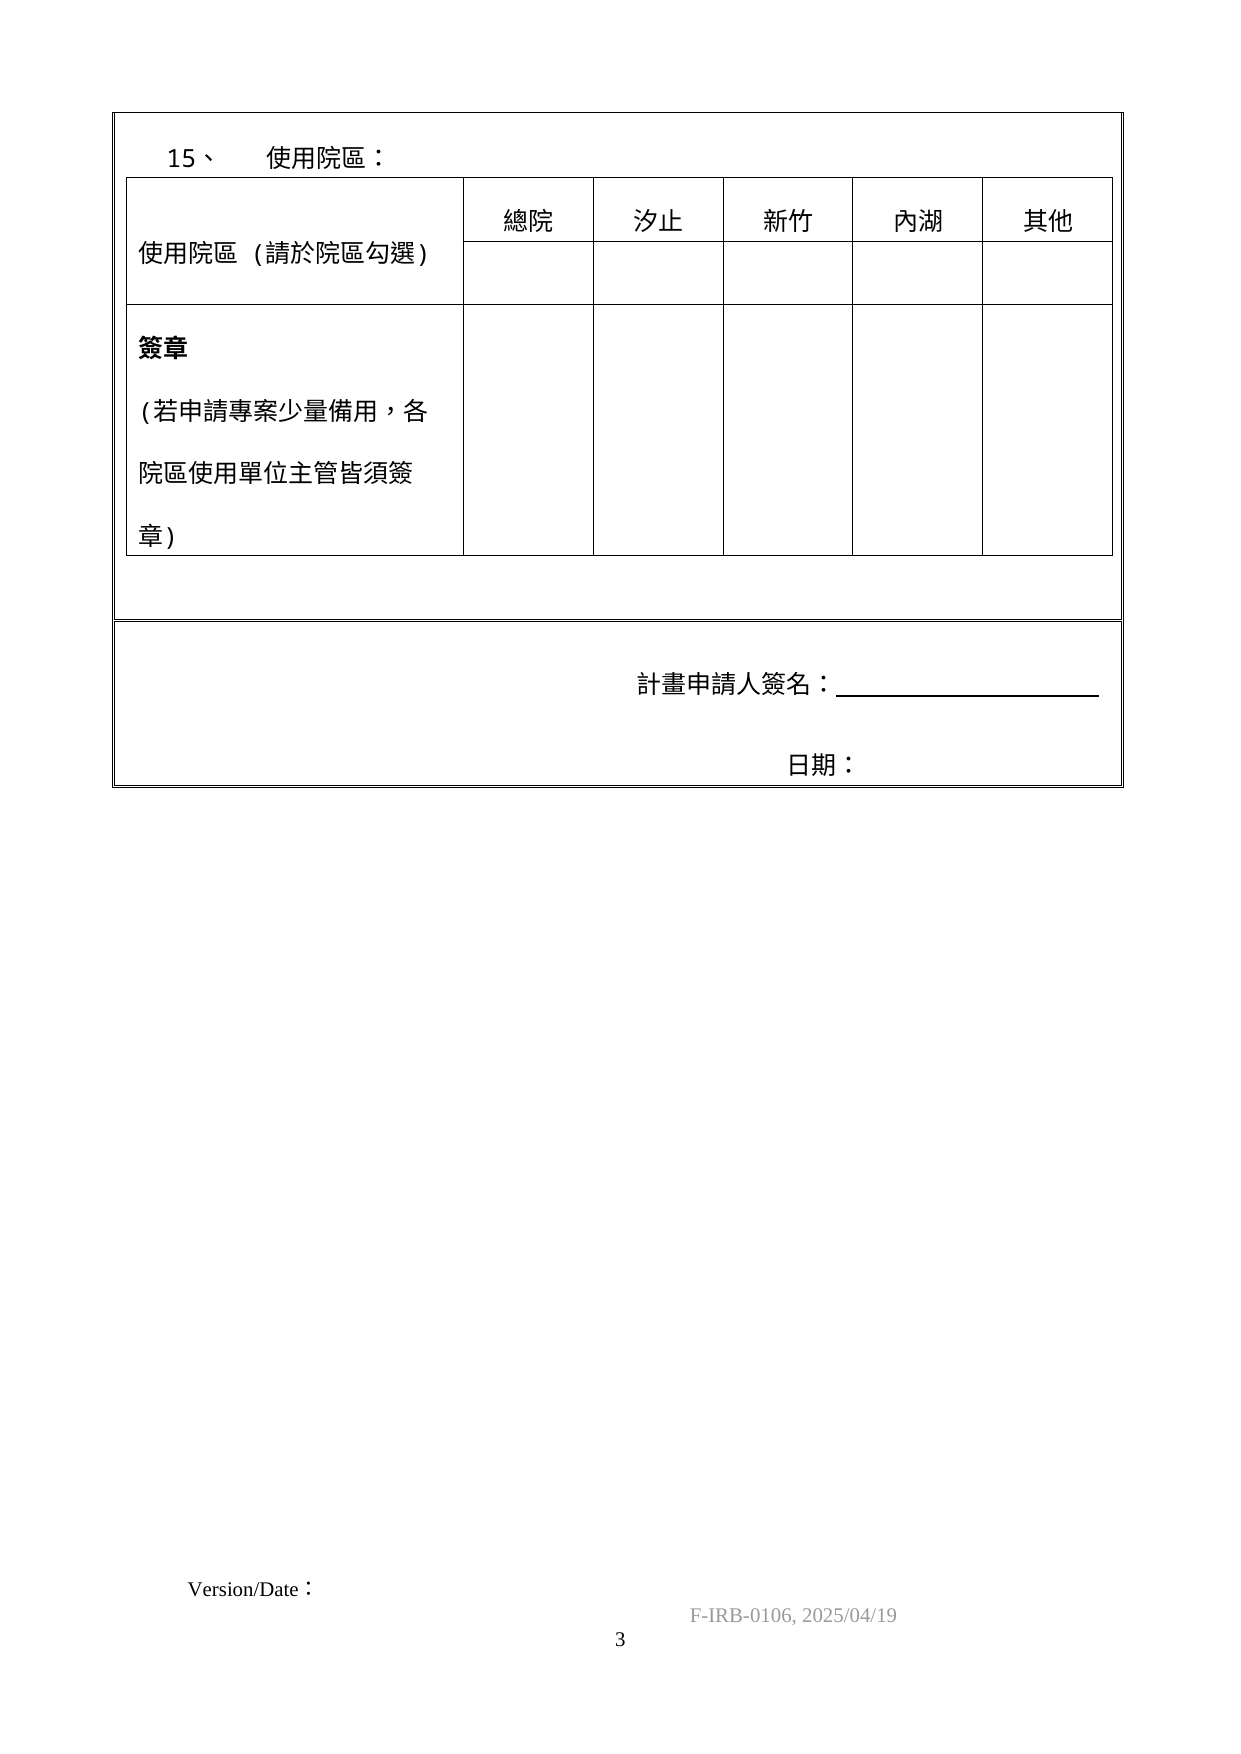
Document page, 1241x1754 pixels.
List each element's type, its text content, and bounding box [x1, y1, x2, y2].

table_cell [853, 305, 982, 555]
table_header 總院 [464, 178, 593, 241]
table_cell 簽章 (若申請專案少量備用，各院區使用單位主管皆須簽章) [127, 305, 463, 555]
table_cell [983, 242, 1112, 304]
table_header 內湖 [853, 178, 982, 241]
table_cell [724, 305, 852, 555]
table_cell [464, 305, 593, 555]
table_cell [594, 242, 723, 304]
table_cell [724, 242, 852, 304]
table_cell [853, 242, 982, 304]
table_header 其他 [983, 178, 1112, 241]
table_cell 計畫申請人簽名： 日期： [115, 622, 1121, 784]
table_cell [594, 305, 723, 555]
table_cell [464, 242, 593, 304]
table_header 使用院區 (請於院區勾選) [127, 178, 463, 304]
table_header 新竹 [724, 178, 852, 241]
table_cell [983, 305, 1112, 555]
table_header 汐止 [594, 178, 723, 241]
table_cell 使用院區： [115, 113, 1121, 619]
